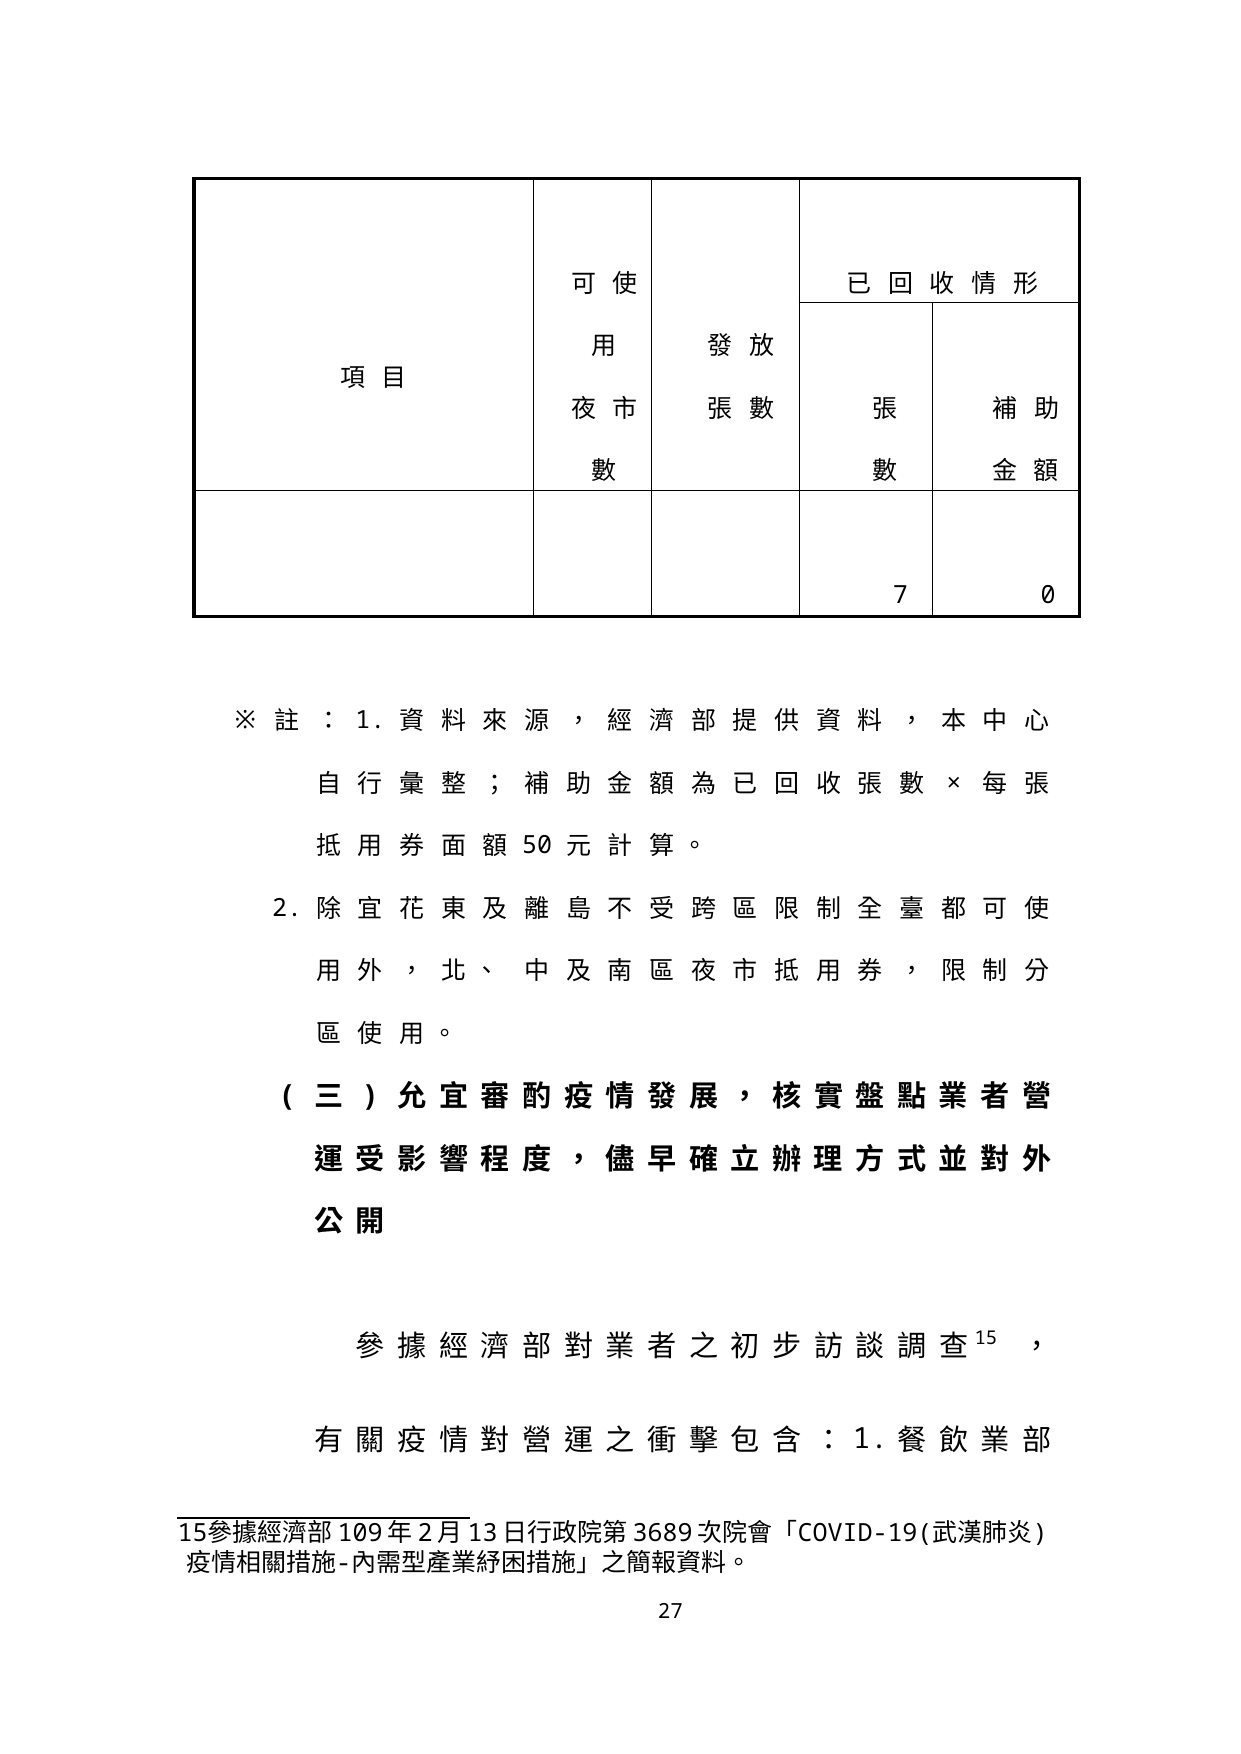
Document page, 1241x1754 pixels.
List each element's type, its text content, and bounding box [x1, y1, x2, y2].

table_cell [652, 491, 799, 615]
text 2.除宜花東及離島不受跨區限制全臺都可使用外，北、中及南區夜市抵用券，限制分區使用。 [259, 865, 1058, 1052]
text 參據經濟部對業者之初步訪談調查，有關疫情對營運之衝擊包含：1.餐飲業部分：中、大型餐飲評估3、4月後恐縮減5成，小型餐飲預估縮減1至2成；2.零售業部分，百貨或購物中心因民眾減少外出或改至電商消費，人潮預計減少3成，營業額粗估減少約2成，以觀光客為主者，影響更大，超商、超市及量販店暫無明顯影響，綜合電商暫有成長；3.商圈、夜市及傳統市場預計減少3至5成營業額。另商業發展研究院亦指出，17年前SARS疫情爆發時，餐飲業影響程度高於零售業，惟近年電商及美食外送蓬勃發展，可藉此彌補業者部分損失。 [271, 1240, 1058, 1490]
table_cell 張數 [800, 303, 932, 490]
text 參據經濟部109年2月13日行政院第3689次院會「COVID-19(武漢肺炎)疫情相關措施-內需型產業紓困措施」之簡報資料。 [177, 1518, 1063, 1577]
table_header 項目 [196, 180, 533, 490]
table_header 已回收情形 [800, 180, 1078, 302]
table_header 可使用 夜市數 [534, 180, 651, 490]
table_cell 補助金額 [933, 303, 1078, 490]
table_cell [534, 491, 651, 615]
table_cell 0 [933, 491, 1078, 615]
table_cell [196, 491, 533, 615]
table_cell 7 [800, 491, 932, 615]
table_header 發放張數 [652, 180, 799, 490]
text (三)允宜審酌疫情發展，核實盤點業者營運受影響程度，儘早確立辦理方式並對外公開 [242, 1052, 1058, 1240]
text ※註：1.資料來源，經濟部提供資料，本中心自行彙整；補助金額為已回收張數×每張抵用券面額50元計算。 [184, 677, 1058, 865]
